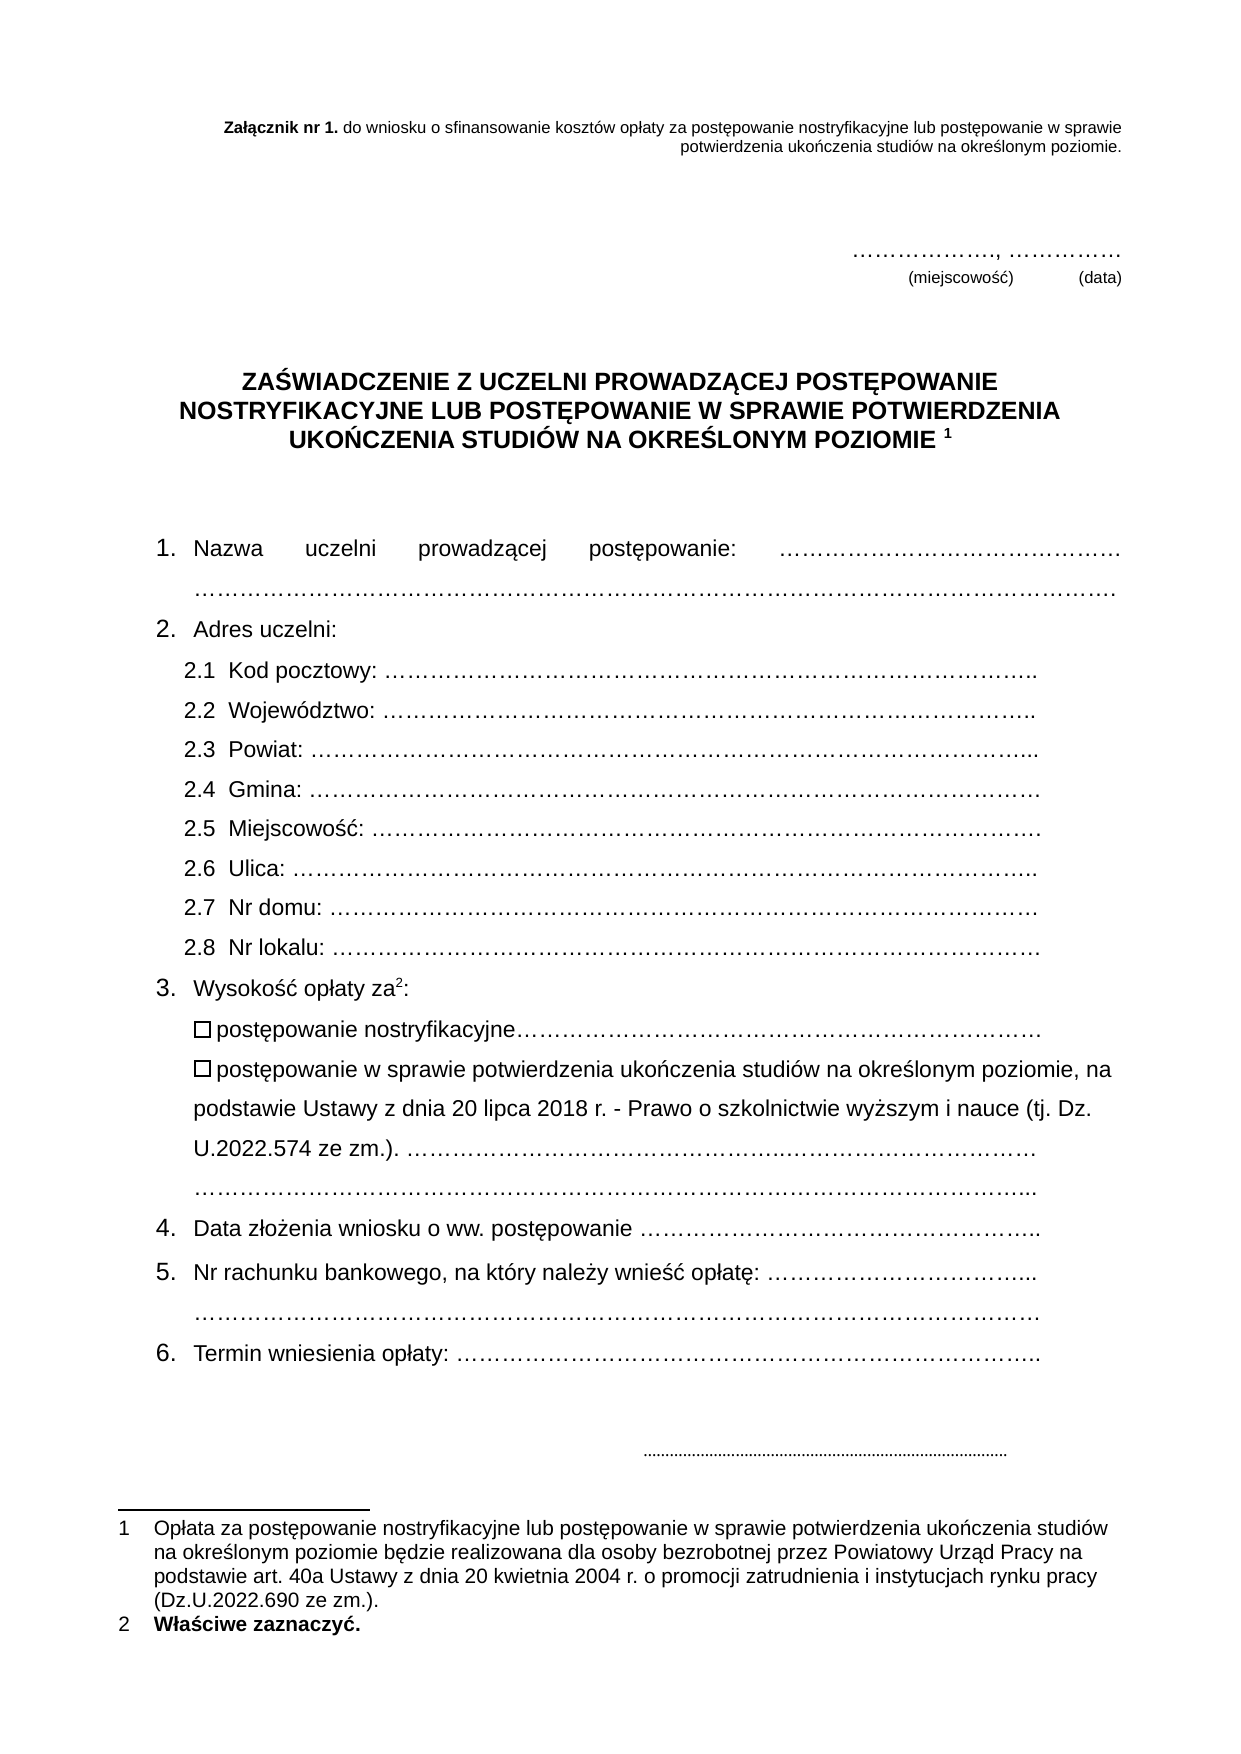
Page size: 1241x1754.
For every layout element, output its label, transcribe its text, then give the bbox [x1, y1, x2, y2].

list Województwo: ………………………………………………………………………….. [177, 697, 1122, 723]
text (miejscowość) (data) [118, 262, 1122, 288]
text ………………., …………… [118, 236, 1122, 262]
list Data złożenia wniosku o ww. postępowanie …………………………………………….. [156, 1213, 1122, 1242]
list Termin wniesienia opłaty: ………………………………………………………………….. [156, 1338, 1122, 1367]
text ZAŚWIADCZENIE Z UCZELNI PROWADZĄCEJ POSTĘPOWANIE NOSTRYFIKACYJNE LUB POSTĘPOWANIE W SPRAWIE POTWIERDZENIA UKOŃCZENIA STUDIÓW NA OKREŚLONYM POZIOMIE [118, 367, 1122, 453]
list Kod pocztowy: ………………………………………………………………………….. [177, 657, 1122, 683]
text Załącznik nr 1. do wniosku o sfinansowanie kosztów opłaty za postępowanie nostryfikacyjne lub postępowanie w sprawie potwierdzenia ukończenia studiów na określonym poziomie. [118, 118, 1122, 156]
list Nr domu: ………………………………………………………………………………… [177, 894, 1122, 920]
list postępowanie w sprawie potwierdzenia ukończenia studiów na określonym poziomie, na podstawie Ustawy z dnia 20 lipca 2018 r. - Prawo o szkolnictwie wyższym i nauce (tj. Dz. U.2022.574 ze zm.). …………………………………………..…………………………… ………………………………………………………………………………………………... [156, 1056, 1122, 1200]
list Gmina: …………………………………………………………………………………… [177, 776, 1122, 802]
list Powiat: …………………………………………………………………………………... [177, 736, 1122, 762]
list Nr rachunku bankowego, na który należy wnieść opłatę: ……………………………... ………………………………………………………………………………………………… [156, 1257, 1122, 1325]
list Nr lokalu: ………………………………………………………………………………… [177, 933, 1122, 960]
list Właściwe zaznaczyć. [118, 1612, 1122, 1636]
list Nazwa uczelni prowadzącej postępowanie: ……………………………………… …………………………………………………………………………………………………………. [156, 533, 1122, 601]
list Miejscowość: ……………………………………………………………………………. [177, 815, 1122, 841]
text Opłata za postępowanie nostryfikacyjne lub postępowanie w sprawie potwierdzenia ukończenia studiów na określonym poziomie będzie realizowana dla osoby bezrobotnej przez Powiatowy Urząd Pracy na podstawie art. 40a Ustawy z dnia 20 kwietnia 2004 r. o promocji zatrudnienia i instytucjach rynku pracy (Dz.U.2022.690 ze zm.). [118, 1516, 1122, 1612]
text ……………………………………………………………………….. [118, 1438, 1122, 1461]
list postępowanie nostryfikacyjne…………………………………………………………… [156, 1016, 1122, 1042]
list Ulica: …………………………………………………………………………………….. [177, 854, 1122, 881]
list Wysokość opłaty za: [156, 973, 1122, 1002]
list Adres uczelni: [156, 614, 1122, 643]
